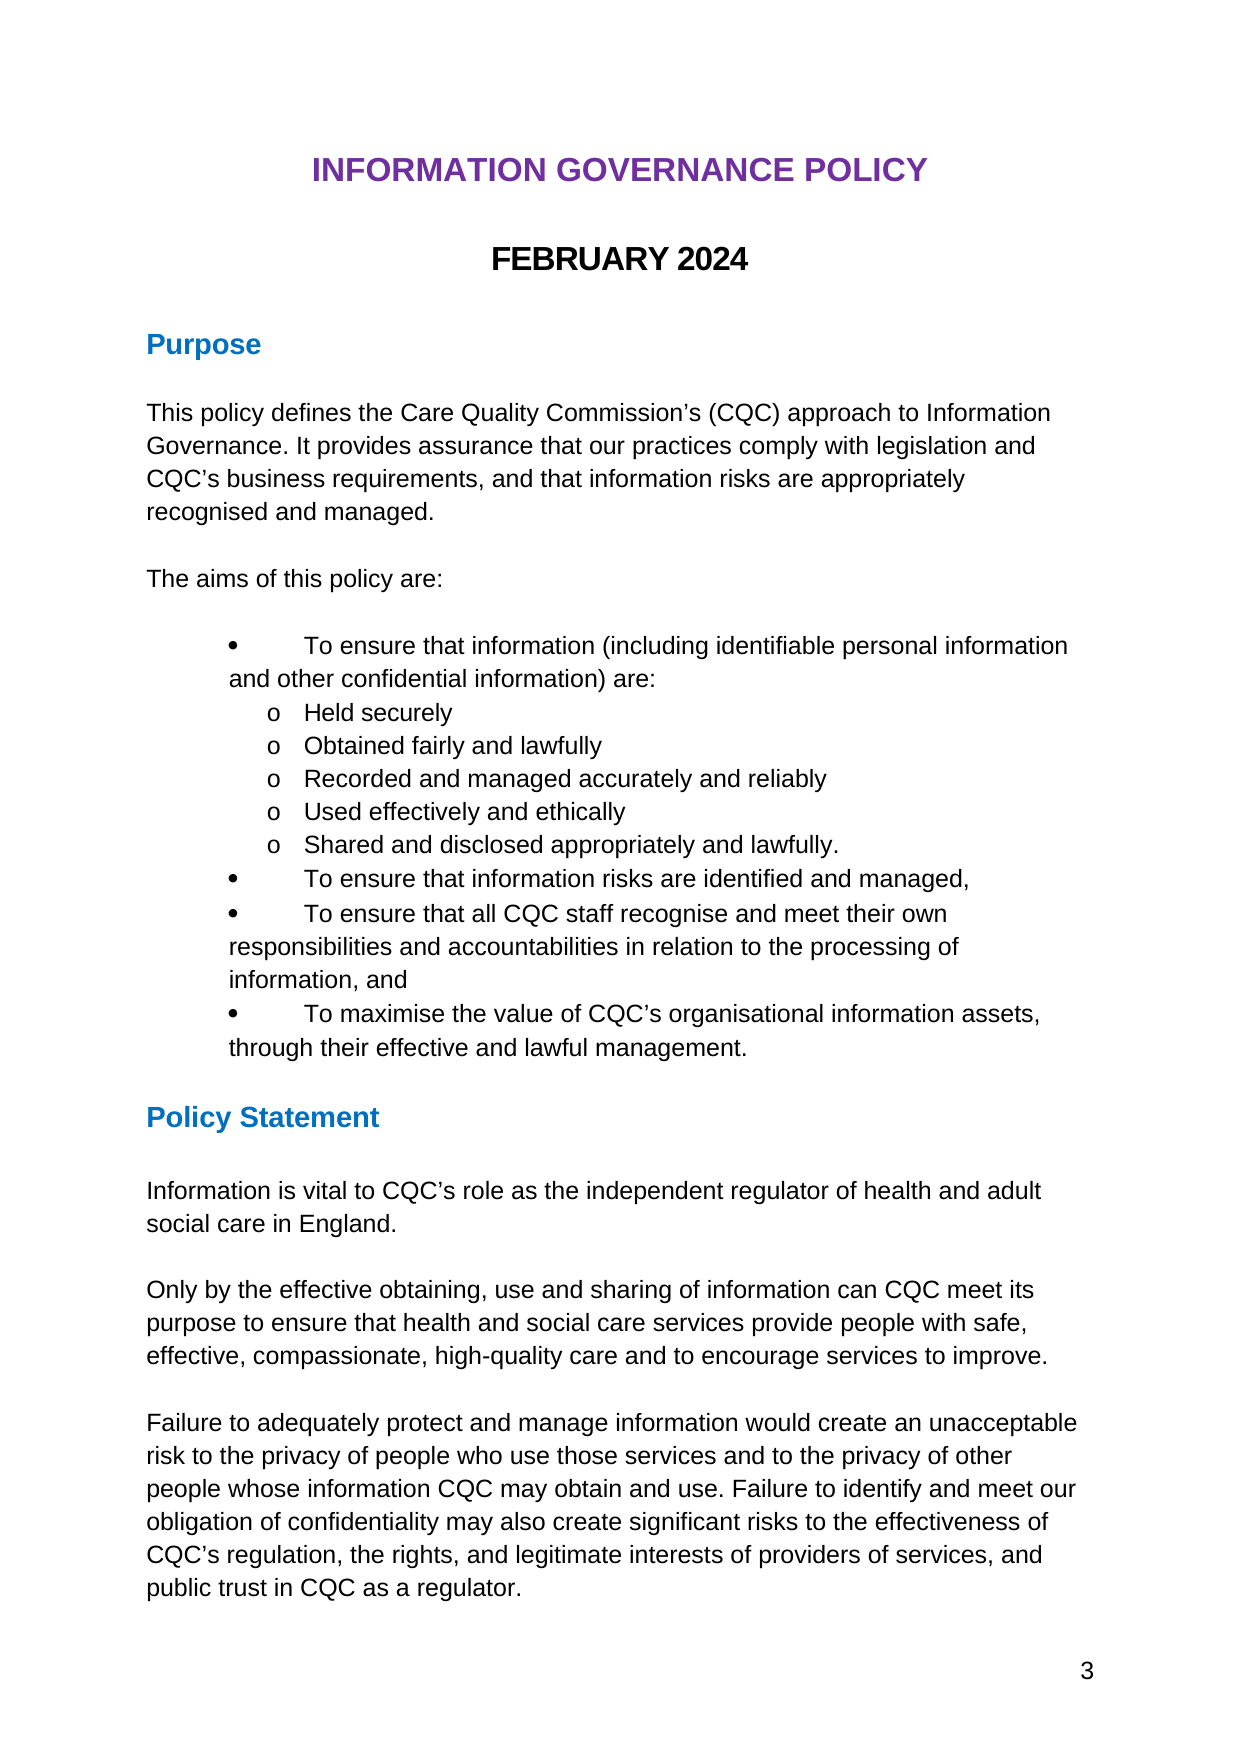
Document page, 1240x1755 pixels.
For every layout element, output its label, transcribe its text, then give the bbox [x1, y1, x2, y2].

text FEBRUARY 2024 [146, 240, 1094, 278]
list Used effectively and ethically [266, 798, 1094, 827]
text INFORMATION GOVERNANCE POLICY [146, 151, 1094, 189]
text The aims of this policy are: [146, 564, 1094, 593]
text Only by the effective obtaining, use and sharing of information can CQC meet its purpose to ensure that health and social care services provide people with safe, effective, compassionate, high-quality care and to encourage services to improve. [146, 1272, 1056, 1371]
list To ensure that information risks are identified and managed, [228, 863, 1094, 894]
list Shared and disclosed appropriately and lawfully. [266, 831, 1094, 859]
text 3 [146, 1657, 1094, 1686]
text Policy Statement [146, 1100, 1094, 1134]
list Obtained fairly and lawfully [266, 732, 1094, 760]
list To ensure that all CQC staff recognise and meet their own responsibilities and accountabilities in relation to the processing of information, and [228, 896, 1094, 995]
text Purpose [146, 328, 1094, 361]
text Failure to adequately protect and manage information would create an unacceptable risk to the privacy of people who use those services and to the privacy of other people whose information CQC may obtain and use. Failure to identify and meet our obligation of confidentiality may also create significant risks to the effectiveness of CQC’s regulation, the rights, and legitimate interests of providers of services, and public trust in CQC as a regulator. [146, 1405, 1086, 1603]
list Held securely [266, 699, 1094, 727]
list To maximise the value of CQC’s organisational information assets, through their effective and lawful management. [228, 997, 1056, 1063]
list Recorded and managed accurately and reliably [266, 764, 1094, 793]
text This policy defines the Care Quality Commission’s (CQC) approach to Information Governance. It provides assurance that our practices comply with legislation and CQC’s business requirements, and that information risks are appropriately recognised and managed. [146, 395, 1056, 527]
text Information is vital to CQC’s role as the independent regulator of health and adult social care in England. [146, 1173, 1049, 1239]
list To ensure that information (including identifiable personal information and other confidential information) are: [228, 628, 1086, 694]
